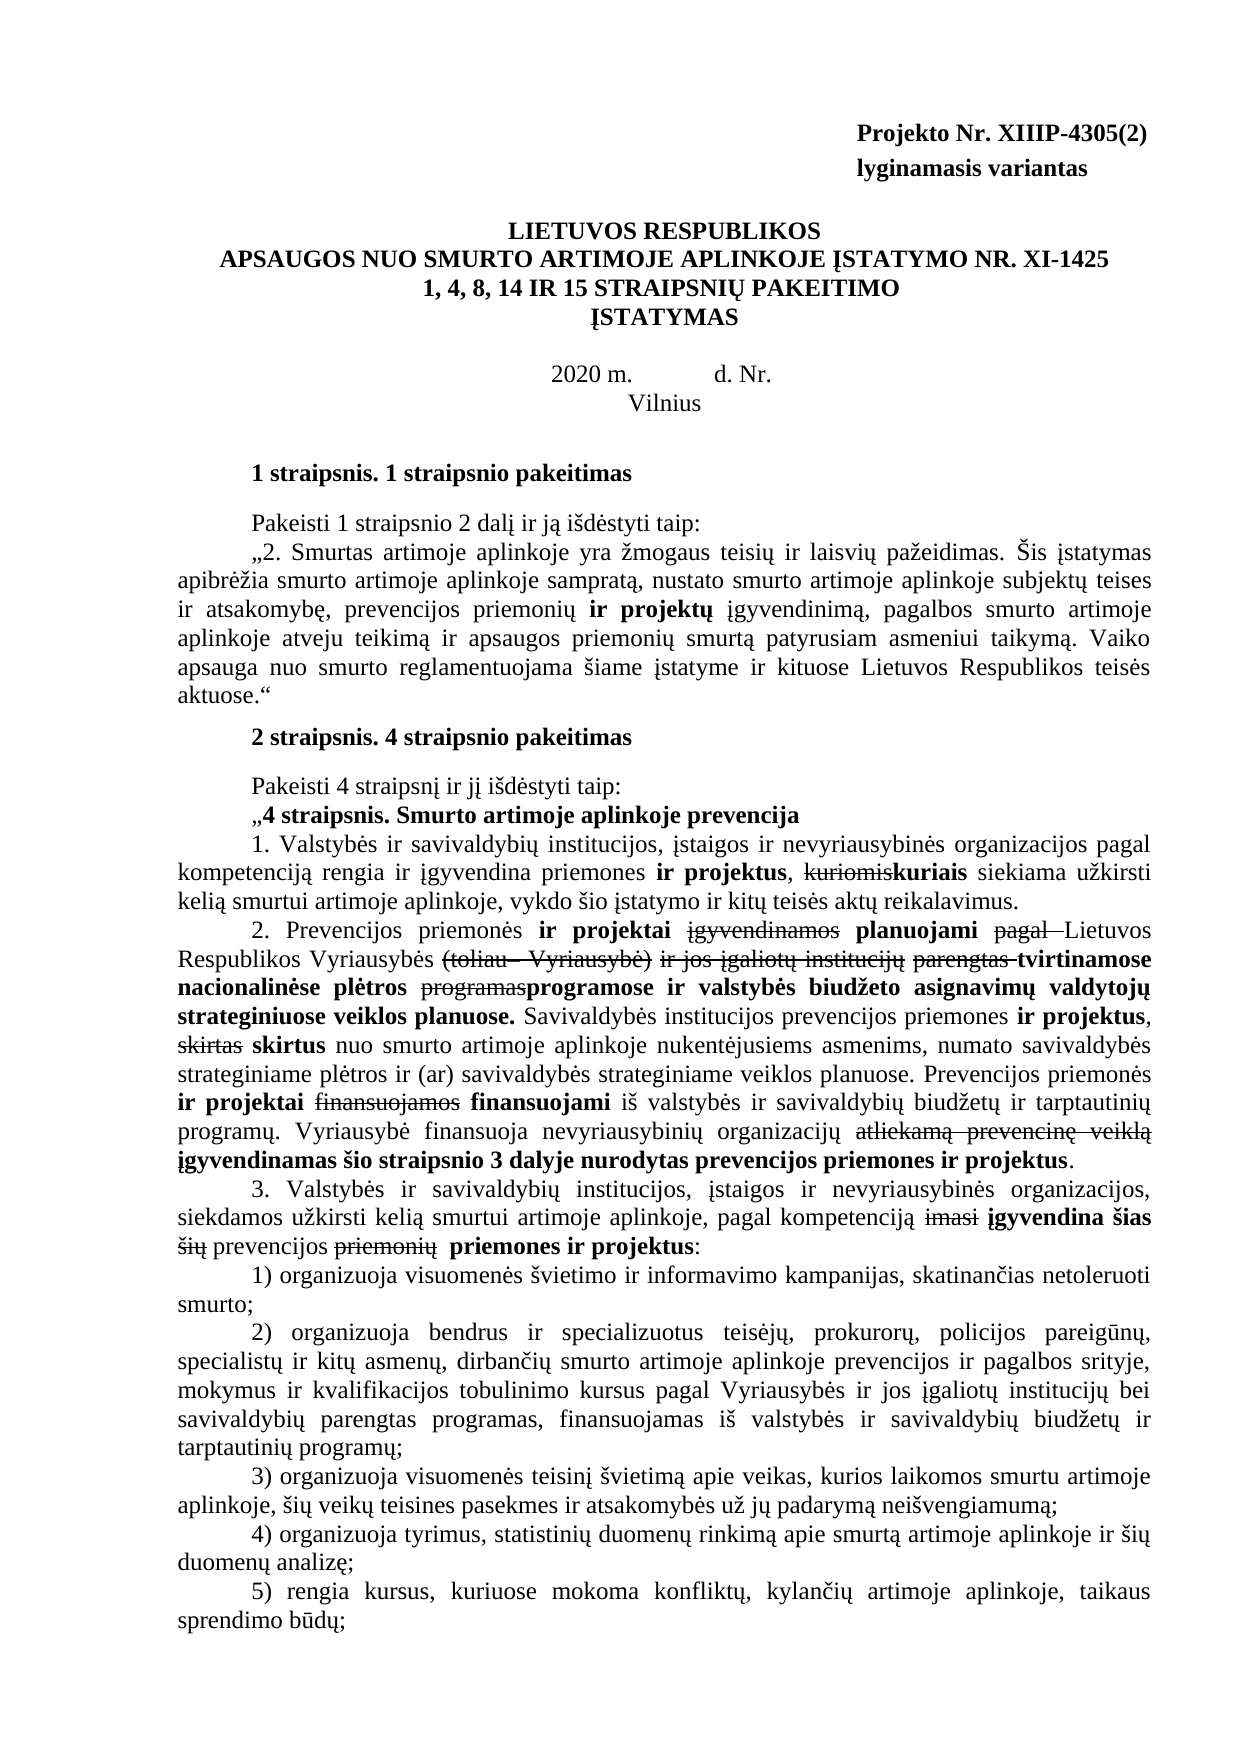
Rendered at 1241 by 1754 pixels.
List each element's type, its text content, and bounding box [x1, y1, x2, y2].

text ĮSTATYMAS [177, 302, 1152, 331]
text 3) organizuoja visuomenės teisinį švietimą apie veikas, kurios laikomos smurtu artimoje aplinkoje, šių veikų teisines pasekmes ir atsakomybės už jų padarymą neišvengiamumą; [177, 1461, 1152, 1519]
text 2020 m. d. Nr. [177, 359, 1152, 388]
text 2. Prevencijos priemonės ir projektai įgyvendinamos planuojami pagal Lietuvos Respublikos Vyriausybės (toliau– Vyriausybė) ir jos įgaliotų institucijų parengtas tvirtinamose nacionalinėse plėtros programasprogramose ir valstybės biudžeto asignavimų valdytojų strateginiuose veiklos planuose. Savivaldybės institucijos prevencijos priemones ir projektus, skirtas skirtus nuo smurto artimoje aplinkoje nukentėjusiems asmenims, numato savivaldybės strateginiame plėtros ir (ar) savivaldybės strateginiame veiklos planuose. Prevencijos priemonės ir projektai finansuojamos finansuojami iš valstybės ir savivaldybių biudžetų ir tarptautinių programų. Vyriausybė finansuoja nevyriausybinių organizacijų atliekamą prevencinę veiklą įgyvendinamas šio straipsnio 3 dalyje nurodytas prevencijos priemones ir projektus. [177, 915, 1152, 1174]
text 2 straipsnis. 4 straipsnio pakeitimas [177, 722, 1152, 750]
text 1) organizuoja visuomenės švietimo ir informavimo kampanijas, skatinančias netoleruoti smurto; [177, 1260, 1152, 1317]
text APSAUGOS NUO SMURTO ARTIMOJE APLINKOJE ĮSTATYMO NR. XI-1425 [177, 244, 1152, 273]
text Vilnius [177, 388, 1152, 417]
text 3. Valstybės ir savivaldybių institucijos, įstaigos ir nevyriausybinės organizacijos, siekdamos užkirsti kelią smurtui artimoje aplinkoje, pagal kompetenciją imasi įgyvendina šias šių prevencijos priemonių priemones ir projektus: [177, 1174, 1152, 1260]
text 5) rengia kursus, kuriuose mokoma konfliktų, kylančių artimoje aplinkoje, taikaus sprendimo būdų; [177, 1576, 1152, 1634]
text Pakeisti 4 straipsnį ir jį išdėstyti taip: [177, 771, 1152, 800]
text „4 straipsnis. Smurto artimoje aplinkoje prevencija [177, 800, 1152, 829]
text „2. Smurtas artimoje aplinkoje yra žmogaus teisių ir laisvių pažeidimas. Šis įstatymas apibrėžia smurto artimoje aplinkoje sampratą, nustato smurto artimoje aplinkoje subjektų teises ir atsakomybę, prevencijos priemonių ir projektų įgyvendinimą, pagalbos smurto artimoje aplinkoje atveju teikimą ir apsaugos priemonių smurtą patyrusiam asmeniui taikymą. Vaiko apsauga nuo smurto reglamentuojama šiame įstatyme ir kituose Lietuvos Respublikos teisės aktuose.“ [177, 537, 1152, 709]
text 2) organizuoja bendrus ir specializuotus teisėjų, prokurorų, policijos pareigūnų, specialistų ir kitų asmenų, dirbančių smurto artimoje aplinkoje prevencijos ir pagalbos srityje, mokymus ir kvalifikacijos tobulinimo kursus pagal Vyriausybės ir jos įgaliotų institucijų bei savivaldybių parengtas programas, finansuojamas iš valstybės ir savivaldybių biudžetų ir tarptautinių programų; [177, 1317, 1152, 1461]
text lyginamasis variantas [856, 153, 1152, 181]
text 1. Valstybės ir savivaldybių institucijos, įstaigos ir nevyriausybinės organizacijos pagal kompetenciją rengia ir įgyvendina priemones ir projektus, kuriomiskuriais siekiama užkirsti kelią smurtui artimoje aplinkoje, vykdo šio įstatymo ir kitų teisės aktų reikalavimus. [177, 829, 1152, 915]
text Projekto Nr. XIIIP-4305(2) [856, 118, 1152, 147]
text 1, 4, 8, 14 IR 15 STRAIPSNIŲ PAKEITIMO [177, 273, 1152, 302]
text LIETUVOS RESPUBLIKOS [177, 216, 1152, 244]
text 4) organizuoja tyrimus, statistinių duomenų rinkimą apie smurtą artimoje aplinkoje ir šių duomenų analizę; [177, 1519, 1152, 1576]
text Pakeisti 1 straipsnio 2 dalį ir ją išdėstyti taip: [177, 508, 1152, 537]
text 1 straipsnis. 1 straipsnio pakeitimas [177, 458, 1152, 487]
